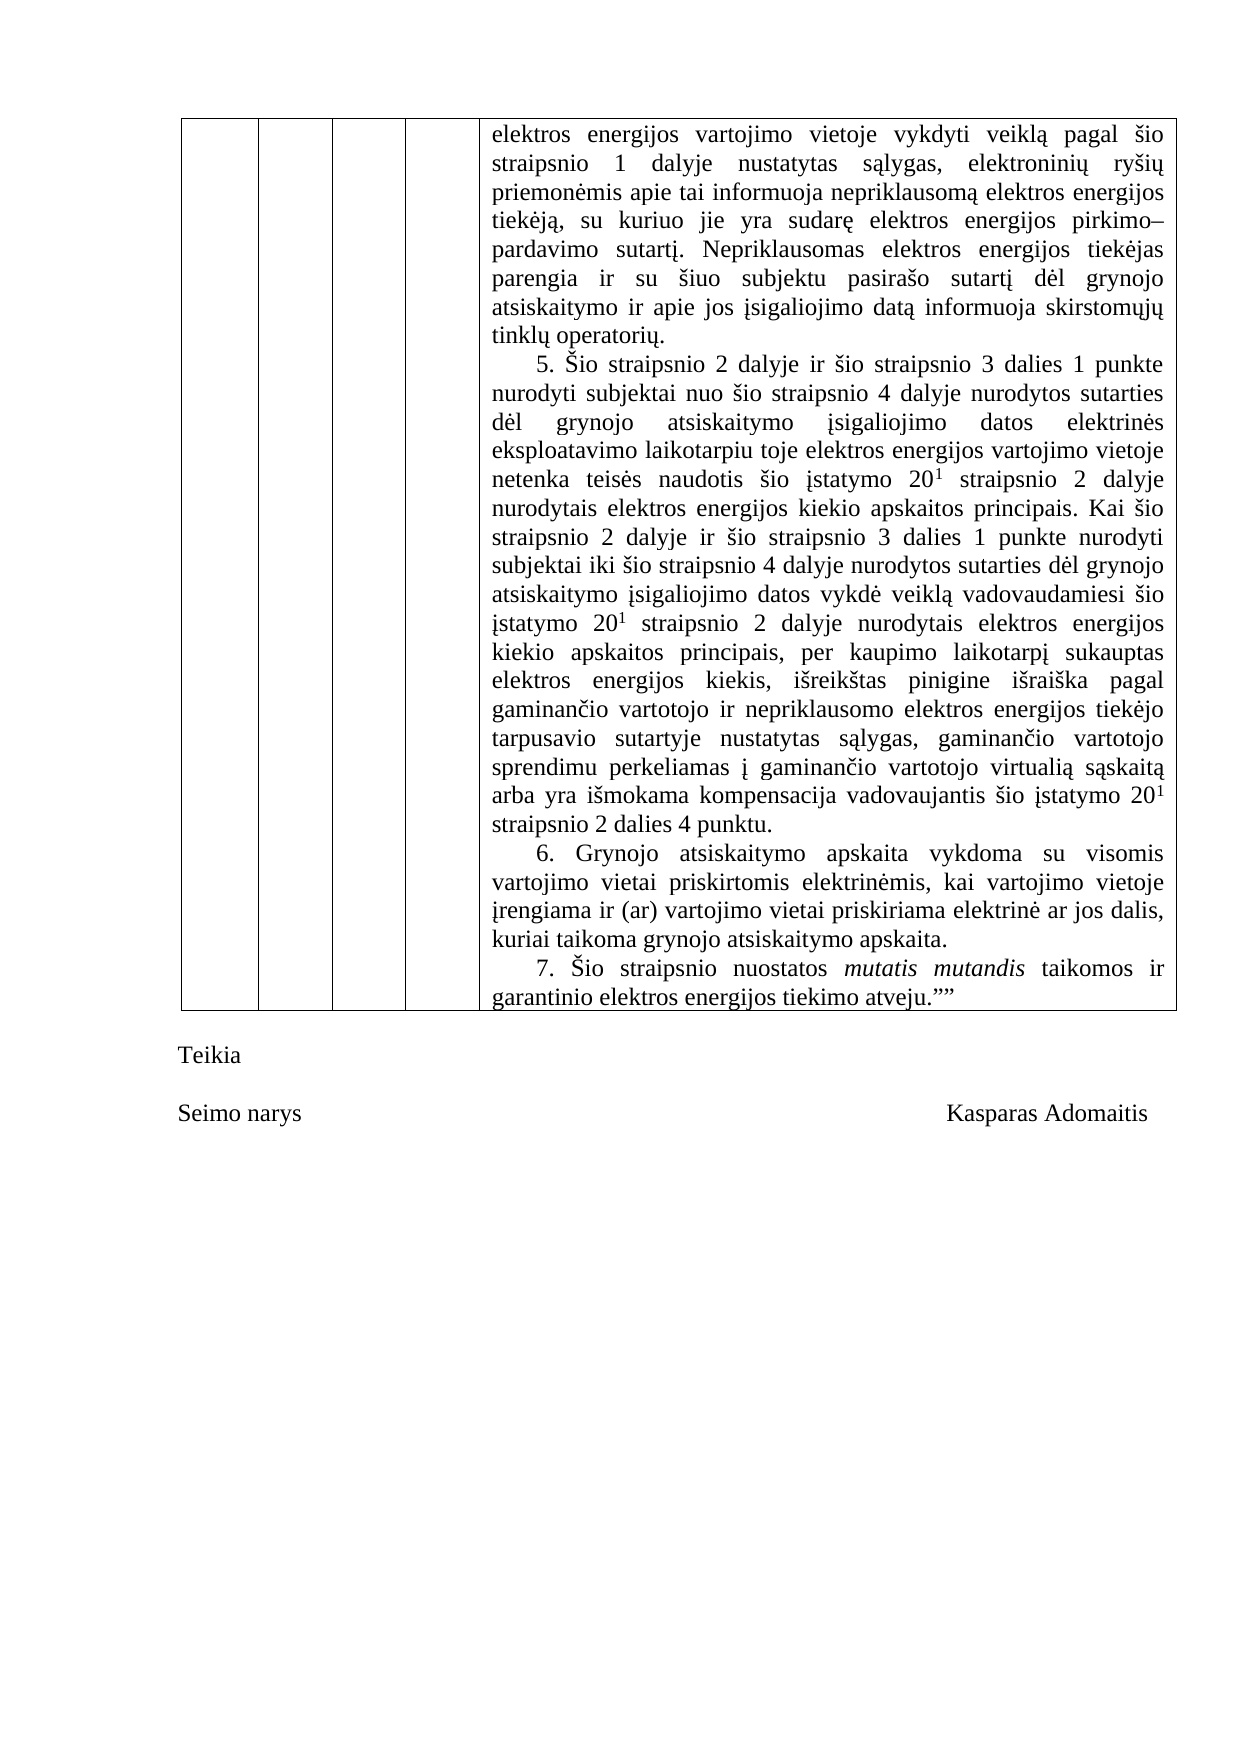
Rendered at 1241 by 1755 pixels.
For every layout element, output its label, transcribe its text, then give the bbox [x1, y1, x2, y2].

text Seimo narys Kasparas Adomaitis [177, 1098, 1181, 1126]
table_cell [333, 119, 405, 1010]
table_cell elektros energijos vartojimo vietoje vykdyti veiklą pagal šio straipsnio 1 dalyje nustatytas sąlygas, elektroninių ryšių priemonėmis apie tai informuoja nepriklausomą elektros energijos tiekėją, su kuriuo jie yra sudarę elektros energijos pirkimo–pardavimo sutartį. Nepriklausomas elektros energijos tiekėjas parengia ir su šiuo subjektu pasirašo sutartį dėl grynojo atsiskaitymo ir apie jos įsigaliojimo datą informuoja skirstomųjų tinklų operatorių. 5. Šio straipsnio 2 dalyje ir šio straipsnio 3 dalies 1 punkte nurodyti subjektai nuo šio straipsnio 4 dalyje nurodytos sutarties dėl grynojo atsiskaitymo įsigaliojimo datos elektrinės eksploatavimo laikotarpiu toje elektros energijos vartojimo vietoje netenka teisės naudotis šio įstatymo 201 straipsnio 2 dalyje nurodytais elektros energijos kiekio apskaitos principais. Kai šio straipsnio 2 dalyje ir šio straipsnio 3 dalies 1 punkte nurodyti subjektai iki šio straipsnio 4 dalyje nurodytos sutarties dėl grynojo atsiskaitymo įsigaliojimo datos vykdė veiklą vadovaudamiesi šio įstatymo 201 straipsnio 2 dalyje nurodytais elektros energijos kiekio apskaitos principais, per kaupimo laikotarpį sukauptas elektros energijos kiekis, išreikštas pinigine išraiška pagal gaminančio vartotojo ir nepriklausomo elektros energijos tiekėjo tarpusavio sutartyje nustatytas sąlygas, gaminančio vartotojo sprendimu perkeliamas į gaminančio vartotojo virtualią sąskaitą arba yra išmokama kompensacija vadovaujantis šio įstatymo 201 straipsnio 2 dalies 4 punktu. 6. Grynojo atsiskaitymo apskaita vykdoma su visomis vartojimo vietai priskirtomis elektrinėmis, kai vartojimo vietoje įrengiama ir (ar) vartojimo vietai priskiriama elektrinė ar jos dalis, kuriai taikoma grynojo atsiskaitymo apskaita. 7. Šio straipsnio nuostatos mutatis mutandis taikomos ir garantinio elektros energijos tiekimo atveju.”” [480, 119, 1176, 1010]
table_cell [182, 119, 258, 1010]
table_cell [259, 119, 332, 1010]
table_cell [406, 119, 479, 1010]
text Teikia [177, 1040, 1181, 1069]
